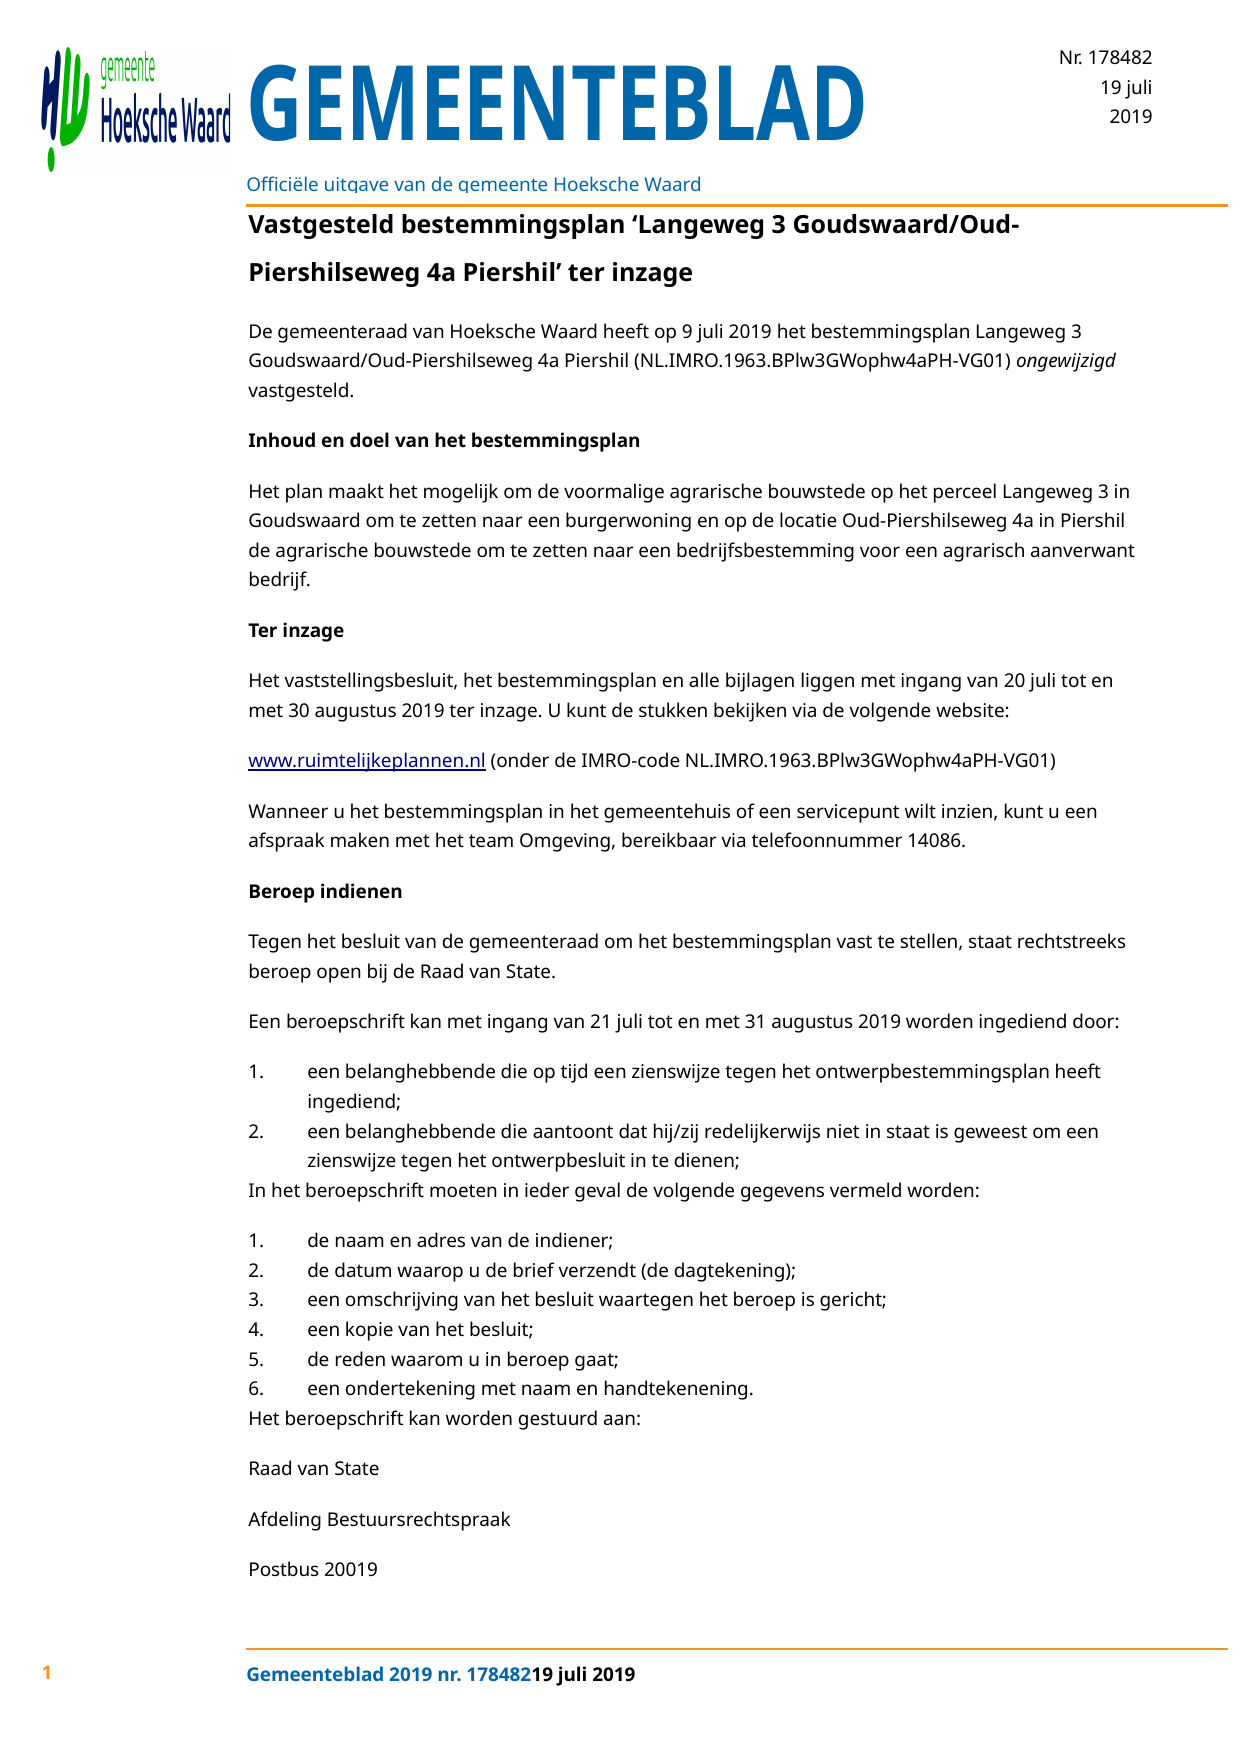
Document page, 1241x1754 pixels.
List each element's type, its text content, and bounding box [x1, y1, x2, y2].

list de datum waarop u de brief verzendt (de dagtekening); [248, 1257, 1152, 1283]
text Ter inzage [248, 617, 1152, 643]
text Tegen het besluit van de gemeenteraad om het bestemmingsplan vast te stellen, staat rechtstreeks beroep open bij de Raad van State. [248, 928, 1152, 984]
text Beroep indienen [248, 878, 1152, 904]
list de naam en adres van de indiener; [248, 1227, 1152, 1253]
text De gemeenteraad van Hoeksche Waard heeft op 9 juli 2019 het bestemmingsplan Langeweg 3 Goudswaard/Oud-Piershilseweg 4a Piershil (NL.IMRO.1963.BPlw3GWophw4aPH-VG01) ongewijzigd vastgesteld. [248, 318, 1152, 403]
text In het beroepschrift moeten in ieder geval de volgende gegevens vermeld worden: [248, 1177, 1152, 1203]
text Raad van State [248, 1455, 1152, 1481]
text Wanneer u het bestemmingsplan in het gemeentehuis of een servicepunt wilt inzien, kunt u een afspraak maken met het team Omgeving, bereikbaar via telefoonnummer 14086. [248, 798, 1152, 853]
text www.ruimtelijkeplannen.nl (onder de IMRO-code NL.IMRO.1963.BPlw3GWophw4aPH-VG01) [248, 747, 1152, 773]
list de reden waarom u in beroep gaat; [248, 1346, 1152, 1372]
picture [41, 47, 231, 172]
list een belanghebbende die op tijd een zienswijze tegen het ontwerpbestemmingsplan heeft ingediend; [248, 1059, 1152, 1114]
text Het beroepschrift kan worden gestuurd aan: [248, 1405, 1152, 1431]
text Het vaststellingsbesluit, het bestemmingsplan en alle bijlagen liggen met ingang van 20 juli tot en met 30 augustus 2019 ter inzage. U kunt de stukken bekijken via de volgende website: [248, 667, 1152, 723]
text Vastgesteld bestemmingsplan ‘Langeweg 3 Goudswaard/Oud-Piershilseweg 4a Piershil’ ter inzage [248, 207, 1152, 288]
text Postbus 20019 [248, 1556, 1152, 1582]
list een ondertekening met naam en handtekenening. [248, 1375, 1152, 1401]
list een belanghebbende die aantoont dat hij/zij redelijkerwijs niet in staat is geweest om een zienswijze tegen het ontwerpbesluit in te dienen; [248, 1118, 1152, 1173]
text Een beroepschrift kan met ingang van 21 juli tot en met 31 augustus 2019 worden ingediend door: [248, 1008, 1152, 1034]
list een omschrijving van het besluit waartegen het beroep is gericht; [248, 1287, 1152, 1312]
text Het plan maakt het mogelijk om de voormalige agrarische bouwstede op het perceel Langeweg 3 in Goudswaard om te zetten naar een burgerwoning en op de locatie Oud-Piershilseweg 4a in Piershil de agrarische bouwstede om te zetten naar een bedrijfsbestemming voor een agrarisch aanverwant bedrijf. [248, 478, 1152, 592]
text Inhoud en doel van het bestemmingsplan [248, 427, 1152, 453]
list een kopie van het besluit; [248, 1316, 1152, 1342]
text Afdeling Bestuursrechtspraak [248, 1506, 1152, 1532]
